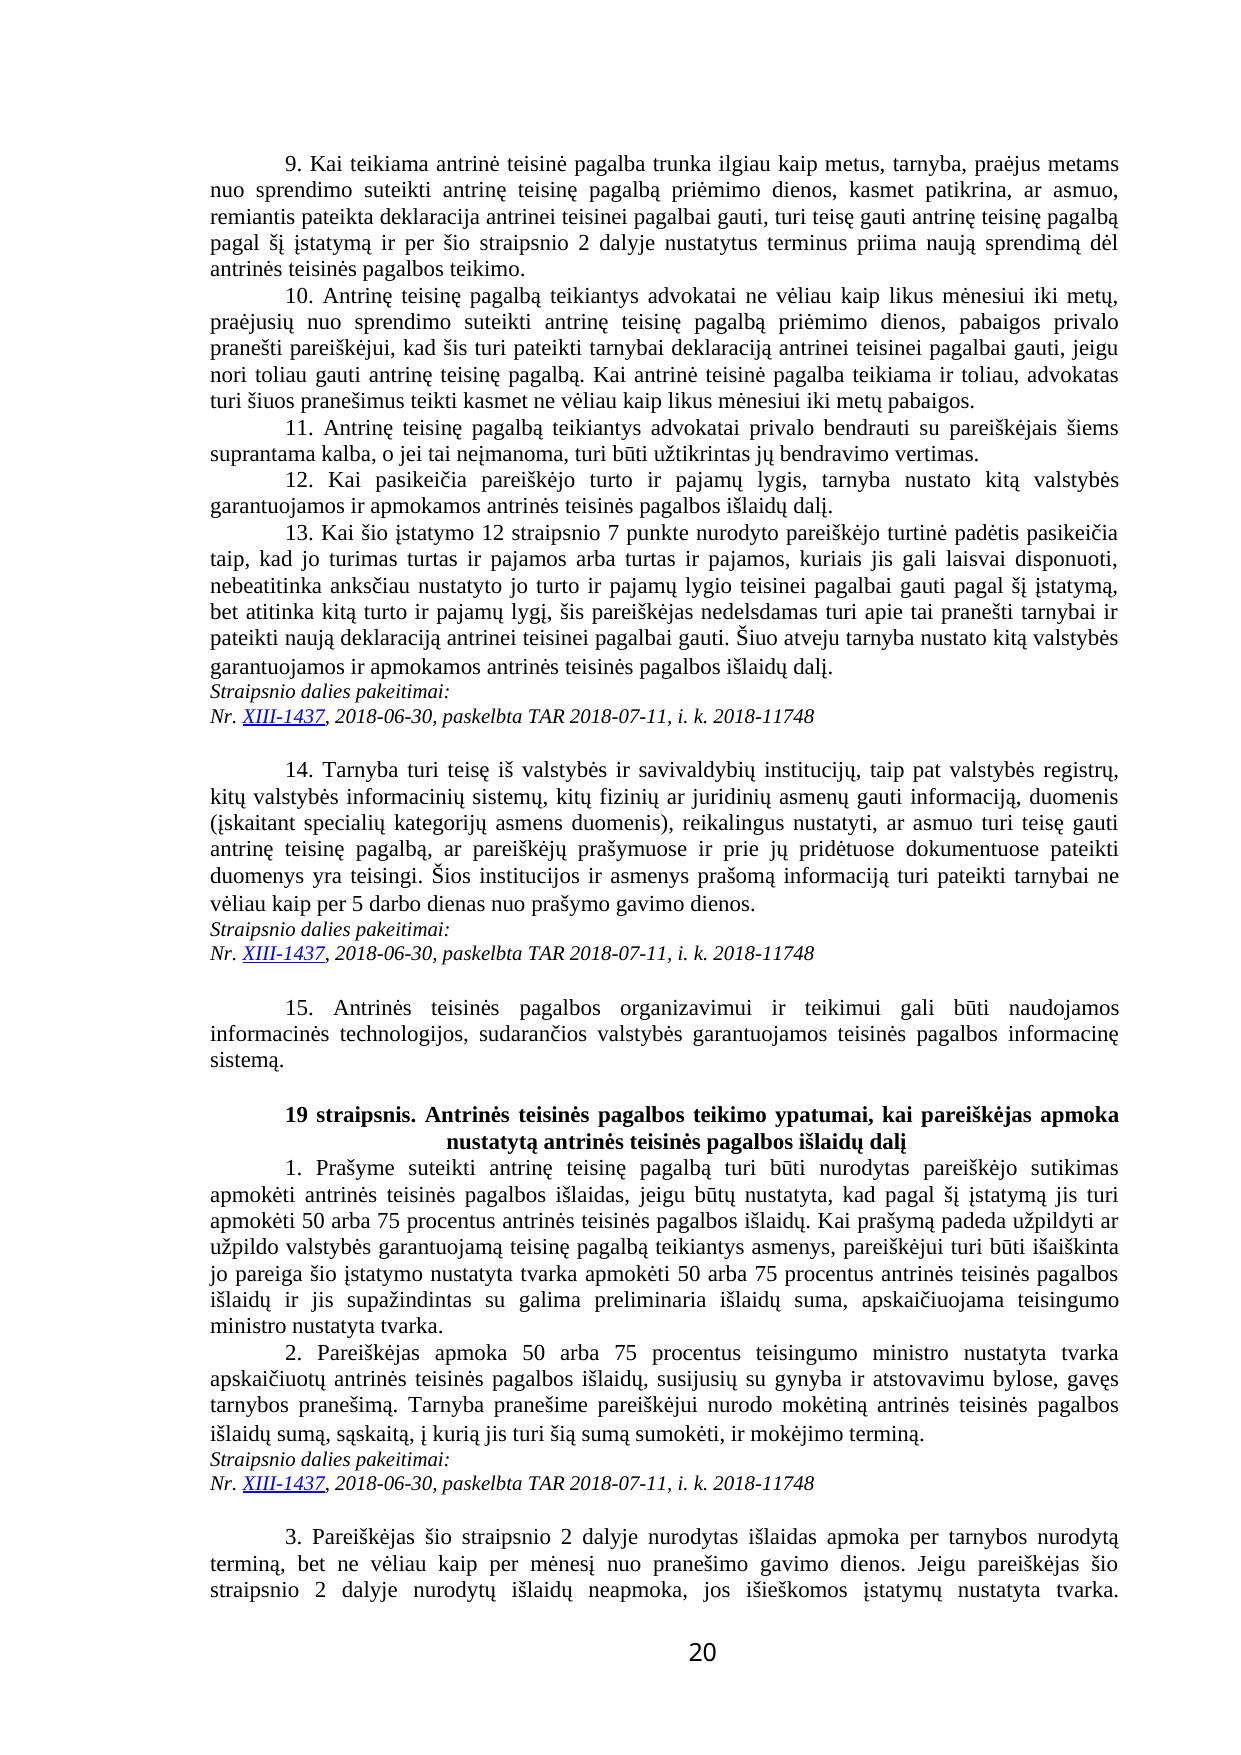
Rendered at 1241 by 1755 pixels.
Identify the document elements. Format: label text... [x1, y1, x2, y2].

text Straipsnio dalies pakeitimai: [210, 1447, 1120, 1471]
text 14. Tarnyba turi teisę iš valstybės ir savivaldybių institucijų, taip pat valstybės registrų, kitų valstybės informacinių sistemų, kitų fizinių ar juridinių asmenų gauti informaciją, duomenis (įskaitant specialių kategorijų asmens duomenis), reikalingus nustatyti, ar asmuo turi teisę gauti antrinę teisinę pagalbą, ar pareiškėjų prašymuose ir prie jų pridėtuose dokumentuose pateikti duomenys yra teisingi. Šios institucijos ir asmenys prašomą informaciją turi pateikti tarnybai ne vėliau kaip per 5 darbo dienas nuo prašymo gavimo dienos. [210, 756, 1120, 917]
text 11. Antrinę teisinę pagalbą teikiantys advokatai privalo bendrauti su pareiškėjais šiems suprantama kalba, o jei tai neįmanoma, turi būti užtikrintas jų bendravimo vertimas. [210, 413, 1120, 466]
text 3. Pareiškėjas šio straipsnio 2 dalyje nurodytas išlaidas apmoka per tarnybos nurodytą terminą, bet ne vėliau kaip per mėnesį nuo pranešimo gavimo dienos. Jeigu pareiškėjas šio straipsnio 2 dalyje nurodytų išlaidų neapmoka, jos išieškomos įstatymų nustatyta tvarka. [210, 1523, 1120, 1602]
text 19 straipsnis. Antrinės teisinės pagalbos teikimo ypatumai, kai pareiškėjas apmoka nustatytą antrinės teisinės pagalbos išlaidų dalį [285, 1102, 1120, 1154]
text Straipsnio dalies pakeitimai: [210, 679, 1120, 703]
text 12. Kai pasikeičia pareiškėjo turto ir pajamų lygis, tarnyba nustato kitą valstybės garantuojamos ir apmokamos antrinės teisinės pagalbos išlaidų dalį. [210, 466, 1120, 519]
text 13. Kai šio įstatymo 12 straipsnio 7 punkte nurodyto pareiškėjo turtinė padėtis pasikeičia taip, kad jo turimas turtas ir pajamos arba turtas ir pajamos, kuriais jis gali laisvai disponuoti, nebeatitinka anksčiau nustatyto jo turto ir pajamų lygio teisinei pagalbai gauti pagal šį įstatymą, bet atitinka kitą turto ir pajamų lygį, šis pareiškėjas nedelsdamas turi apie tai pranešti tarnybai ir pateikti naują deklaraciją antrinei teisinei pagalbai gauti. Šiuo atveju tarnyba nustato kitą valstybės garantuojamos ir apmokamos antrinės teisinės pagalbos išlaidų dalį. [210, 519, 1120, 679]
text 10. Antrinę teisinę pagalbą teikiantys advokatai ne vėliau kaip likus mėnesiui iki metų, praėjusių nuo sprendimo suteikti antrinę teisinę pagalbą priėmimo dienos, pabaigos privalo pranešti pareiškėjui, kad šis turi pateikti tarnybai deklaraciją antrinei teisinei pagalbai gauti, jeigu nori toliau gauti antrinę teisinę pagalbą. Kai antrinė teisinė pagalba teikiama ir toliau, advokatas turi šiuos pranešimus teikti kasmet ne vėliau kaip likus mėnesiui iki metų pabaigos. [210, 282, 1120, 413]
text 9. Kai teikiama antrinė teisinė pagalba trunka ilgiau kaip metus, tarnyba, praėjus metams nuo sprendimo suteikti antrinę teisinę pagalbą priėmimo dienos, kasmet patikrina, ar asmuo, remiantis pateikta deklaracija antrinei teisinei pagalbai gauti, turi teisę gauti antrinę teisinę pagalbą pagal šį įstatymą ir per šio straipsnio 2 dalyje nustatytus terminus priima naują sprendimą dėl antrinės teisinės pagalbos teikimo. [210, 150, 1120, 282]
text 1. Prašyme suteikti antrinę teisinę pagalbą turi būti nurodytas pareiškėjo sutikimas apmokėti antrinės teisinės pagalbos išlaidas, jeigu būtų nustatyta, kad pagal šį įstatymą jis turi apmokėti 50 arba 75 procentus antrinės teisinės pagalbos išlaidų. Kai prašymą padeda užpildyti ar užpildo valstybės garantuojamą teisinę pagalbą teikiantys asmenys, pareiškėjui turi būti išaiškinta jo pareiga šio įstatymo nustatyta tvarka apmokėti 50 arba 75 procentus antrinės teisinės pagalbos išlaidų ir jis supažindintas su galima preliminaria išlaidų suma, apskaičiuojama teisingumo ministro nustatyta tvarka. [210, 1154, 1120, 1339]
text 15. Antrinės teisinės pagalbos organizavimui ir teikimui gali būti naudojamos informacinės technologijos, sudarančios valstybės garantuojamos teisinės pagalbos informacinę sistemą. [210, 994, 1120, 1073]
text Nr. XIII-1437, 2018-06-30, paskelbta TAR 2018-07-11, i. k. 2018-11748 [210, 1471, 1120, 1495]
text 2. Pareiškėjas apmoka 50 arba 75 procentus teisingumo ministro nustatyta tvarka apskaičiuotų antrinės teisinės pagalbos išlaidų, susijusių su gynyba ir atstovavimu bylose, gavęs tarnybos pranešimą. Tarnyba pranešime pareiškėjui nurodo mokėtiną antrinės teisinės pagalbos išlaidų sumą, sąskaitą, į kurią jis turi šią sumą sumokėti, ir mokėjimo terminą. [210, 1339, 1120, 1447]
text Nr. XIII-1437, 2018-06-30, paskelbta TAR 2018-07-11, i. k. 2018-11748 [210, 703, 1120, 728]
text Nr. XIII-1437, 2018-06-30, paskelbta TAR 2018-07-11, i. k. 2018-11748 [210, 941, 1120, 965]
text Straipsnio dalies pakeitimai: [210, 917, 1120, 941]
